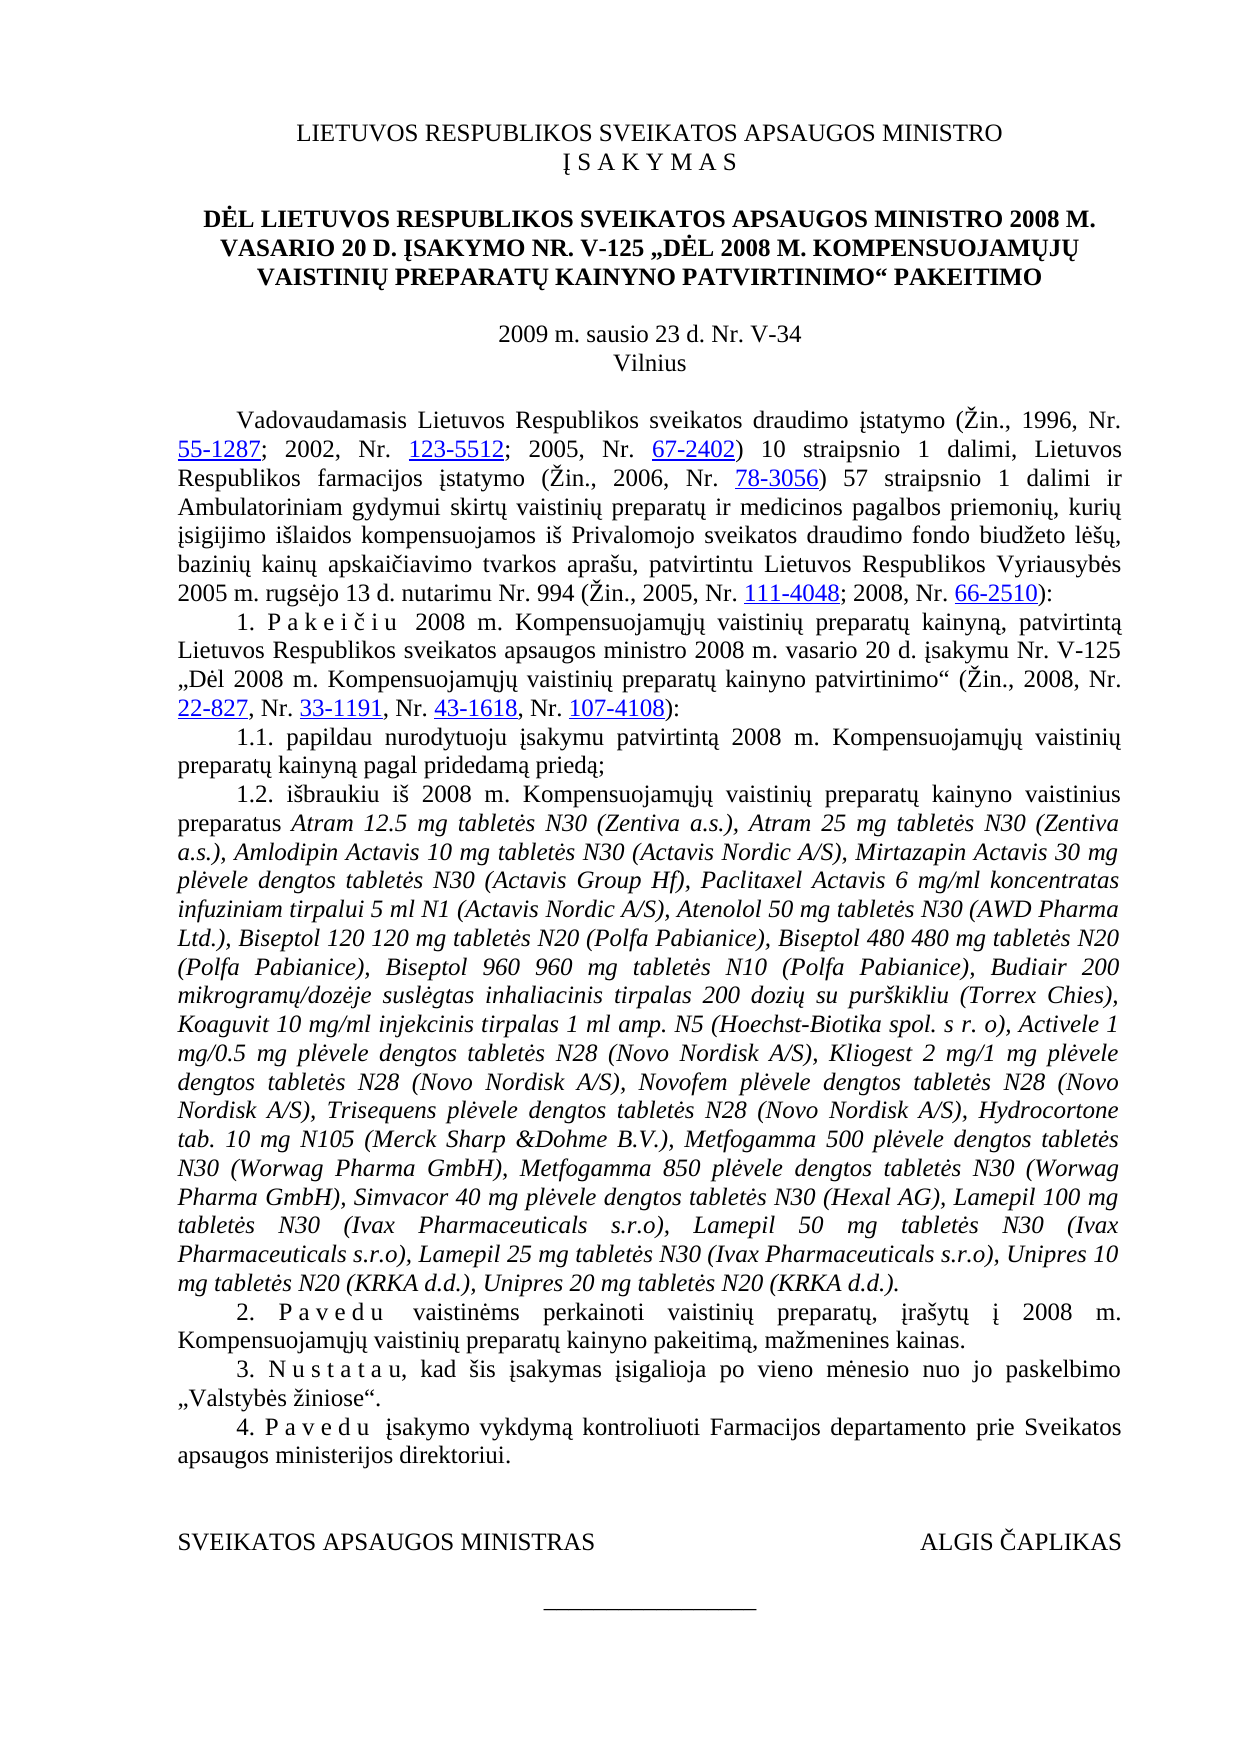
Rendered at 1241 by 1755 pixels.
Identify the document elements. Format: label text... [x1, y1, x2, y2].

text 4. Pavedu įsakymo vykdymą kontroliuoti Farmacijos departamento prie Sveikatos apsaugos ministerijos direktoriui. [177, 1412, 1122, 1469]
text 1.1. papildau nurodytuoju įsakymu patvirtintą 2008 m. Kompensuojamųjų vaistinių preparatų kainyną pagal pridedamą priedą; [177, 722, 1122, 779]
text _________________ [177, 1584, 1122, 1613]
text 1.2. išbraukiu iš 2008 m. Kompensuojamųjų vaistinių preparatų kainyno vaistinius preparatus Atram 12.5 mg tabletės N30 (Zentiva a.s.), Atram 25 mg tabletės N30 (Zentiva a.s.), Amlodipin Actavis 10 mg tabletės N30 (Actavis Nordic A/S), Mirtazapin Actavis 30 mg plėvele dengtos tabletės N30 (Actavis Group Hf), Paclitaxel Actavis 6 mg/ml koncentratas infuziniam tirpalui 5 ml N1 (Actavis Nordic A/S), Atenolol 50 mg tabletės N30 (AWD Pharma Ltd.), Biseptol 120 120 mg tabletės N20 (Polfa Pabianice), Biseptol 480 480 mg tabletės N20 (Polfa Pabianice), Biseptol 960 960 mg tabletės N10 (Polfa Pabianice), Budiair 200 mikrogramų/dozėje suslėgtas inhaliacinis tirpalas 200 dozių su purškikliu (Torrex Chies), Koaguvit 10 mg/ml injekcinis tirpalas 1 ml amp. N5 (Hoechst-Biotika spol. s r. o), Activele 1 mg/0.5 mg plėvele dengtos tabletės N28 (Novo Nordisk A/S), Kliogest 2 mg/1 mg plėvele dengtos tabletės N28 (Novo Nordisk A/S), Novofem plėvele dengtos tabletės N28 (Novo Nordisk A/S), Trisequens plėvele dengtos tabletės N28 (Novo Nordisk A/S), Hydrocortone tab. 10 mg N105 (Merck Sharp &Dohme B.V.), Metfogamma 500 plėvele dengtos tabletės N30 (Worwag Pharma GmbH), Metfogamma 850 plėvele dengtos tabletės N30 (Worwag Pharma GmbH), Simvacor 40 mg plėvele dengtos tabletės N30 (Hexal AG), Lamepil 100 mg tabletės N30 (Ivax Pharmaceuticals s.r.o), Lamepil 50 mg tabletės N30 (Ivax Pharmaceuticals s.r.o), Lamepil 25 mg tabletės N30 (Ivax Pharmaceuticals s.r.o), Unipres 10 mg tabletės N20 (KRKA d.d.), Unipres 20 mg tabletės N20 (KRKA d.d.). [177, 779, 1122, 1297]
text DĖL LIETUVOS RESPUBLIKOS SVEIKATOS APSAUGOS MINISTRO 2008 M. VASARIO 20 D. ĮSAKYMO NR. V-125 „DĖL 2008 M. KOMPENSUOJAMŲJŲ VAISTINIŲ PREPARATŲ KAINYNO PATVIRTINIMO“ PAKEITIMO [177, 204, 1122, 291]
text ĮSAKYMAS [177, 147, 1122, 176]
text SVEIKATOS APSAUGOS MINISTRAS ALGIS ČAPLIKAS [177, 1527, 1122, 1556]
text 2. Pavedu vaistinėms perkainoti vaistinių preparatų, įrašytų į 2008 m. Kompensuojamųjų vaistinių preparatų kainyno pakeitimą, mažmenines kainas. [177, 1297, 1122, 1354]
text Vilnius [177, 348, 1122, 377]
text 2009 m. sausio 23 d. Nr. V-34 [177, 319, 1122, 348]
text 1. Pakeičiu 2008 m. Kompensuojamųjų vaistinių preparatų kainyną, patvirtintą Lietuvos Respublikos sveikatos apsaugos ministro 2008 m. vasario 20 d. įsakymu Nr. V-125 „Dėl 2008 m. Kompensuojamųjų vaistinių preparatų kainyno patvirtinimo“ (Žin., 2008, Nr. 22-827, Nr. 33-1191, Nr. 43-1618, Nr. 107-4108): [177, 607, 1122, 722]
text LIETUVOS RESPUBLIKOS SVEIKATOS APSAUGOS MINISTRO [177, 118, 1122, 147]
text 3. Nustatau, kad šis įsakymas įsigalioja po vieno mėnesio nuo jo paskelbimo „Valstybės žiniose“. [177, 1354, 1122, 1412]
text Vadovaudamasis Lietuvos Respublikos sveikatos draudimo įstatymo (Žin., 1996, Nr. 55-1287; 2002, Nr. 123-5512; 2005, Nr. 67-2402) 10 straipsnio 1 dalimi, Lietuvos Respublikos farmacijos įstatymo (Žin., 2006, Nr. 78-3056) 57 straipsnio 1 dalimi ir Ambulatoriniam gydymui skirtų vaistinių preparatų ir medicinos pagalbos priemonių, kurių įsigijimo išlaidos kompensuojamos iš Privalomojo sveikatos draudimo fondo biudžeto lėšų, bazinių kainų apskaičiavimo tvarkos aprašu, patvirtintu Lietuvos Respublikos Vyriausybės 2005 m. rugsėjo 13 d. nutarimu Nr. 994 (Žin., 2005, Nr. 111-4048; 2008, Nr. 66-2510): [177, 406, 1122, 607]
